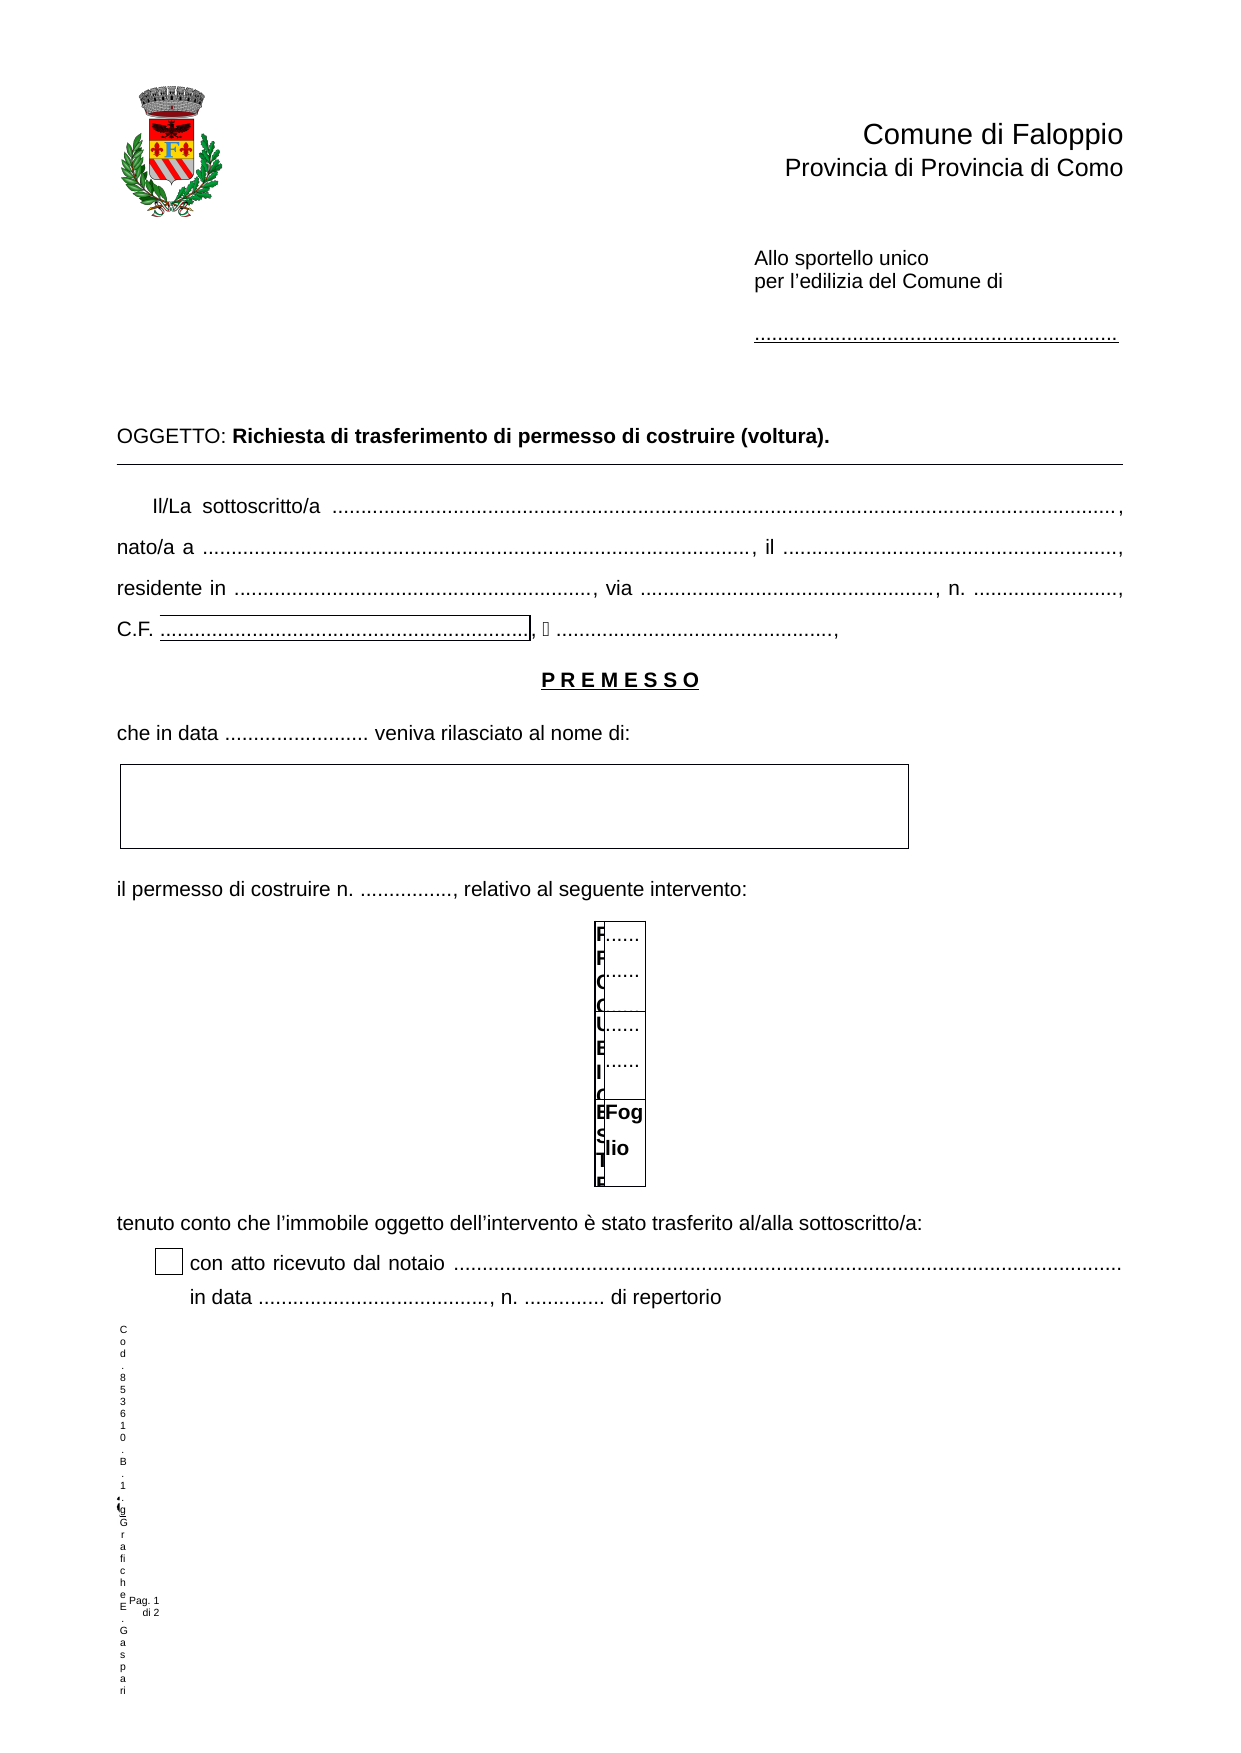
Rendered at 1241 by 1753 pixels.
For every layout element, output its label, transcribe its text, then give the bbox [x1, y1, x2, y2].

table_cell ESTREMI CATASTALI [596, 1100, 604, 1153]
text ............................................................... [754, 317, 1123, 346]
table_header [121, 765, 908, 848]
text che in data ......................... veniva rilasciato al nome di: [117, 717, 1123, 746]
text Provincia di Provincia di Como [223, 153, 1123, 182]
text tenuto conto che l’immobile oggetto dell’intervento è stato trasferito al/alla sottoscritto/a: [117, 1211, 1123, 1235]
picture [116, 1495, 120, 1525]
table_header PROGETTO [596, 922, 604, 1011]
text per l’edilizia del Comune di [754, 269, 1123, 293]
text con atto ricevuto dal notaio .................................................................................................................... in data ........................................, n. .............. di repertorio [154, 1247, 1123, 1310]
text Il/La sottoscritto/a ........................................................................................................................................, nato/a a ..............................................................................................., il .........................................................., residente in .............................................................., via ..................................................., n. ........................., C.F. ................................................................,  ................................................, [117, 491, 1123, 641]
subtitle P R E M E S S O [117, 668, 1123, 692]
text Allo sportello unico [754, 245, 1123, 269]
text il permesso di costruire n. ................, relativo al seguente intervento: [117, 873, 1123, 902]
text Comune di Faloppio [223, 117, 1123, 150]
text OGGETTO: Richiesta di trasferimento di permesso di costruire (voltura). [117, 424, 1123, 448]
table_cell UBICAZIONE DELL’IMMOBILE [596, 1012, 604, 1099]
picture [121, 86, 223, 217]
